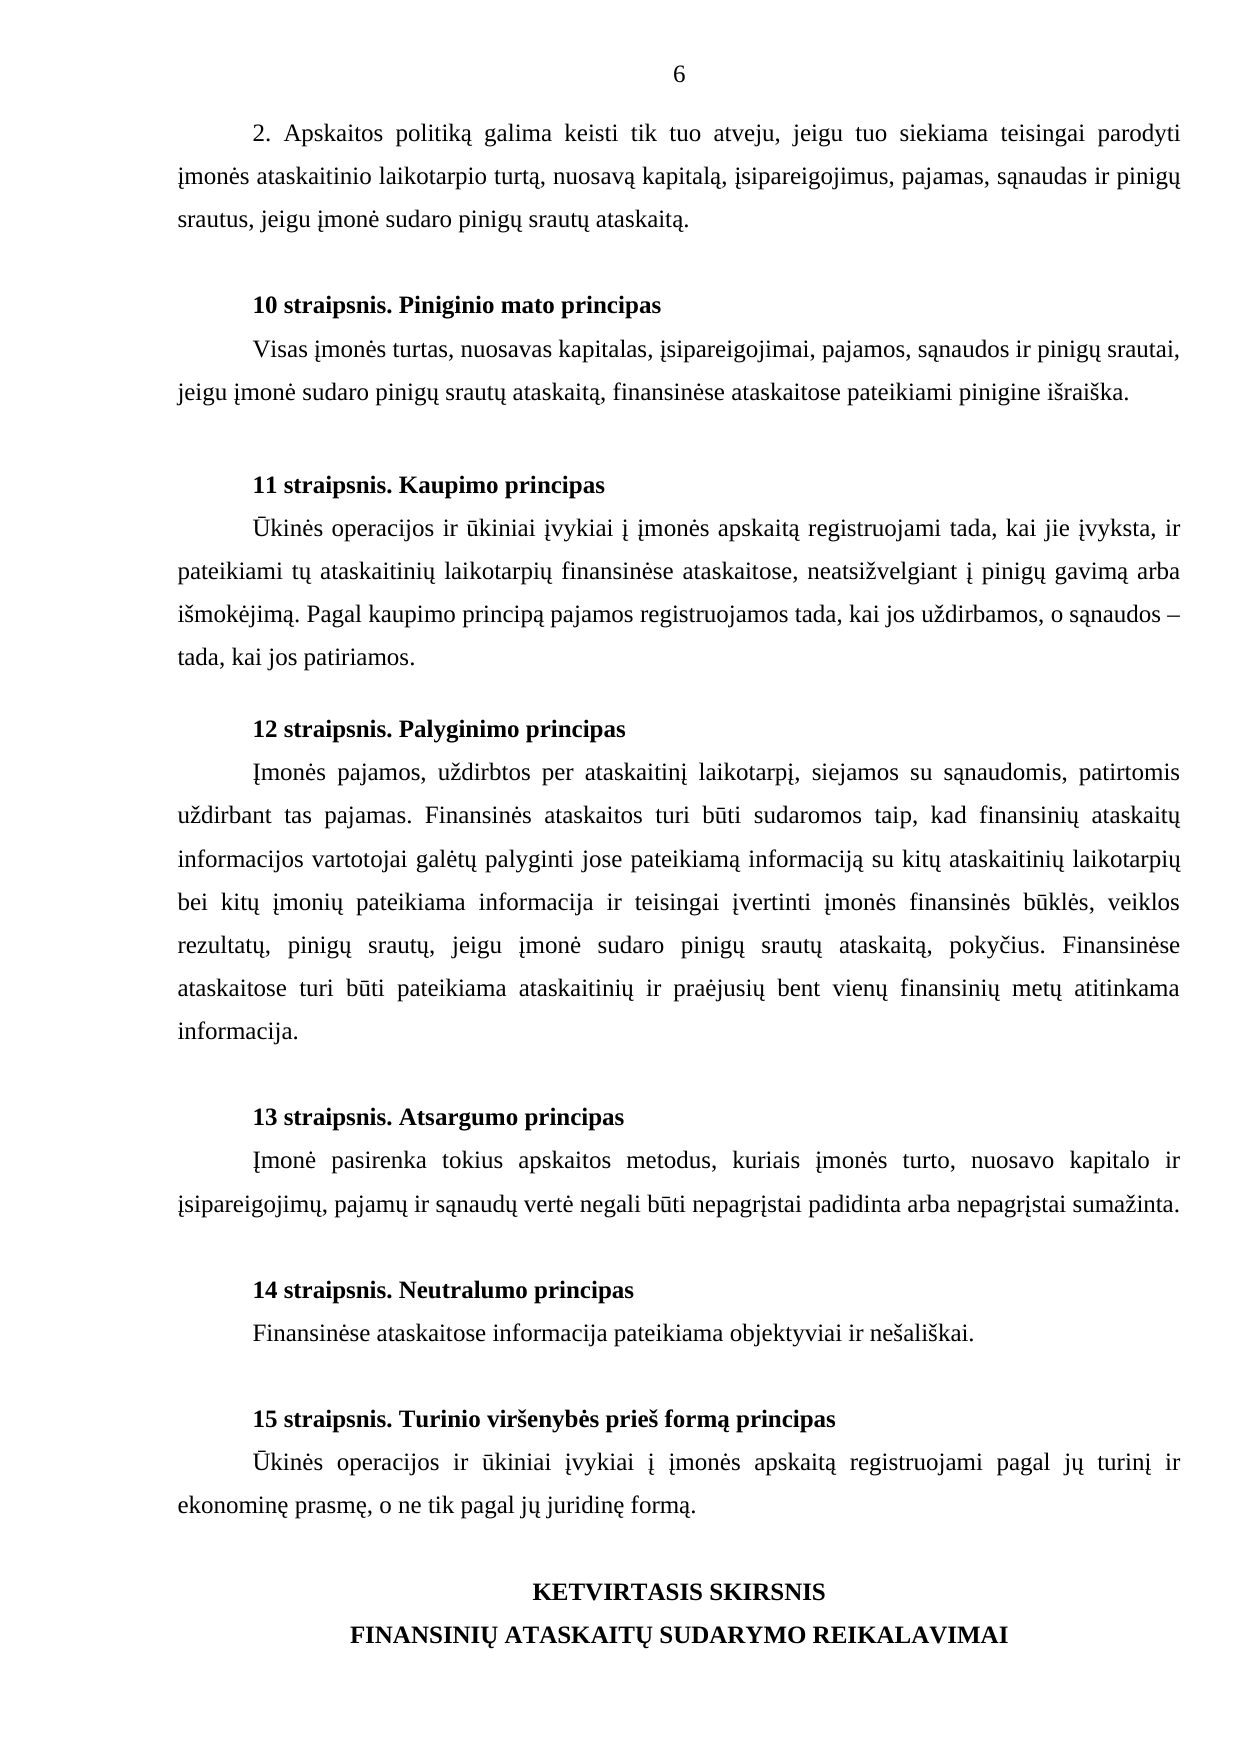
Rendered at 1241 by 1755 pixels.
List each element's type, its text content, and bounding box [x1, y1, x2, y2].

text Finansinėse ataskaitose informacija pateikiama objektyviai ir nešališkai. [177, 1318, 1181, 1347]
text 11 straipsnis. Kaupimo principas [177, 470, 1181, 499]
text FINANSINIŲ ATASKAITŲ SUDARYMO REIKALAVIMAI [177, 1620, 1181, 1649]
text Ūkinės operacijos ir ūkiniai įvykiai į įmonės apskaitą registruojami tada, kai jie įvyksta, ir pateikiami tų ataskaitinių laikotarpių finansinėse ataskaitose, neatsižvelgiant į pinigų gavimą arba išmokėjimą. Pagal kaupimo principą pajamos registruojamos tada, kai jos uždirbamos, o sąnaudos – tada, kai jos patiriamos. [177, 513, 1181, 671]
text 2. Apskaitos politiką galima keisti tik tuo atveju, jeigu tuo siekiama teisingai parodyti įmonės ataskaitinio laikotarpio turtą, nuosavą kapitalą, įsipareigojimus, pajamas, sąnaudas ir pinigų srautus, jeigu įmonė sudaro pinigų srautų ataskaitą. [177, 118, 1181, 233]
text Įmonė pasirenka tokius apskaitos metodus, kuriais įmonės turto, nuosavo kapitalo ir įsipareigojimų, pajamų ir sąnaudų vertė negali būti nepagrįstai padidinta arba nepagrįstai sumažinta. [177, 1146, 1181, 1217]
text 15 straipsnis. Turinio viršenybės prieš formą principas [177, 1404, 1181, 1433]
text Įmonės pajamos, uždirbtos per ataskaitinį laikotarpį, siejamos su sąnaudomis, patirtomis uždirbant tas pajamas. Finansinės ataskaitos turi būti sudaromos taip, kad finansinių ataskaitų informacijos vartotojai galėtų palyginti jose pateikiamą informaciją su kitų ataskaitinių laikotarpių bei kitų įmonių pateikiama informacija ir teisingai įvertinti įmonės finansinės būklės, veiklos rezultatų, pinigų srautų, jeigu įmonė sudaro pinigų srautų ataskaitą, pokyčius. Finansinėse ataskaitose turi būti pateikiama ataskaitinių ir praėjusių bent vienų finansinių metų atitinkama informacija. [177, 757, 1181, 1045]
text 12 straipsnis. Palyginimo principas [177, 714, 1181, 743]
text KETVIRTASIS SKIRSNIS [177, 1577, 1181, 1606]
text 10 straipsnis. Piniginio mato principas [177, 291, 1181, 319]
text Ūkinės operacijos ir ūkiniai įvykiai į įmonės apskaitą registruojami pagal jų turinį ir ekonominę prasmę, o ne tik pagal jų juridinę formą. [177, 1447, 1181, 1519]
text 14 straipsnis. Neutralumo principas [177, 1275, 1181, 1304]
text Visas įmonės turtas, nuosavas kapitalas, įsipareigojimai, pajamos, sąnaudos ir pinigų srautai, jeigu įmonė sudaro pinigų srautų ataskaitą, finansinėse ataskaitose pateikiami pinigine išraiška. [177, 334, 1181, 406]
text 13 straipsnis. Atsargumo principas [177, 1102, 1181, 1131]
